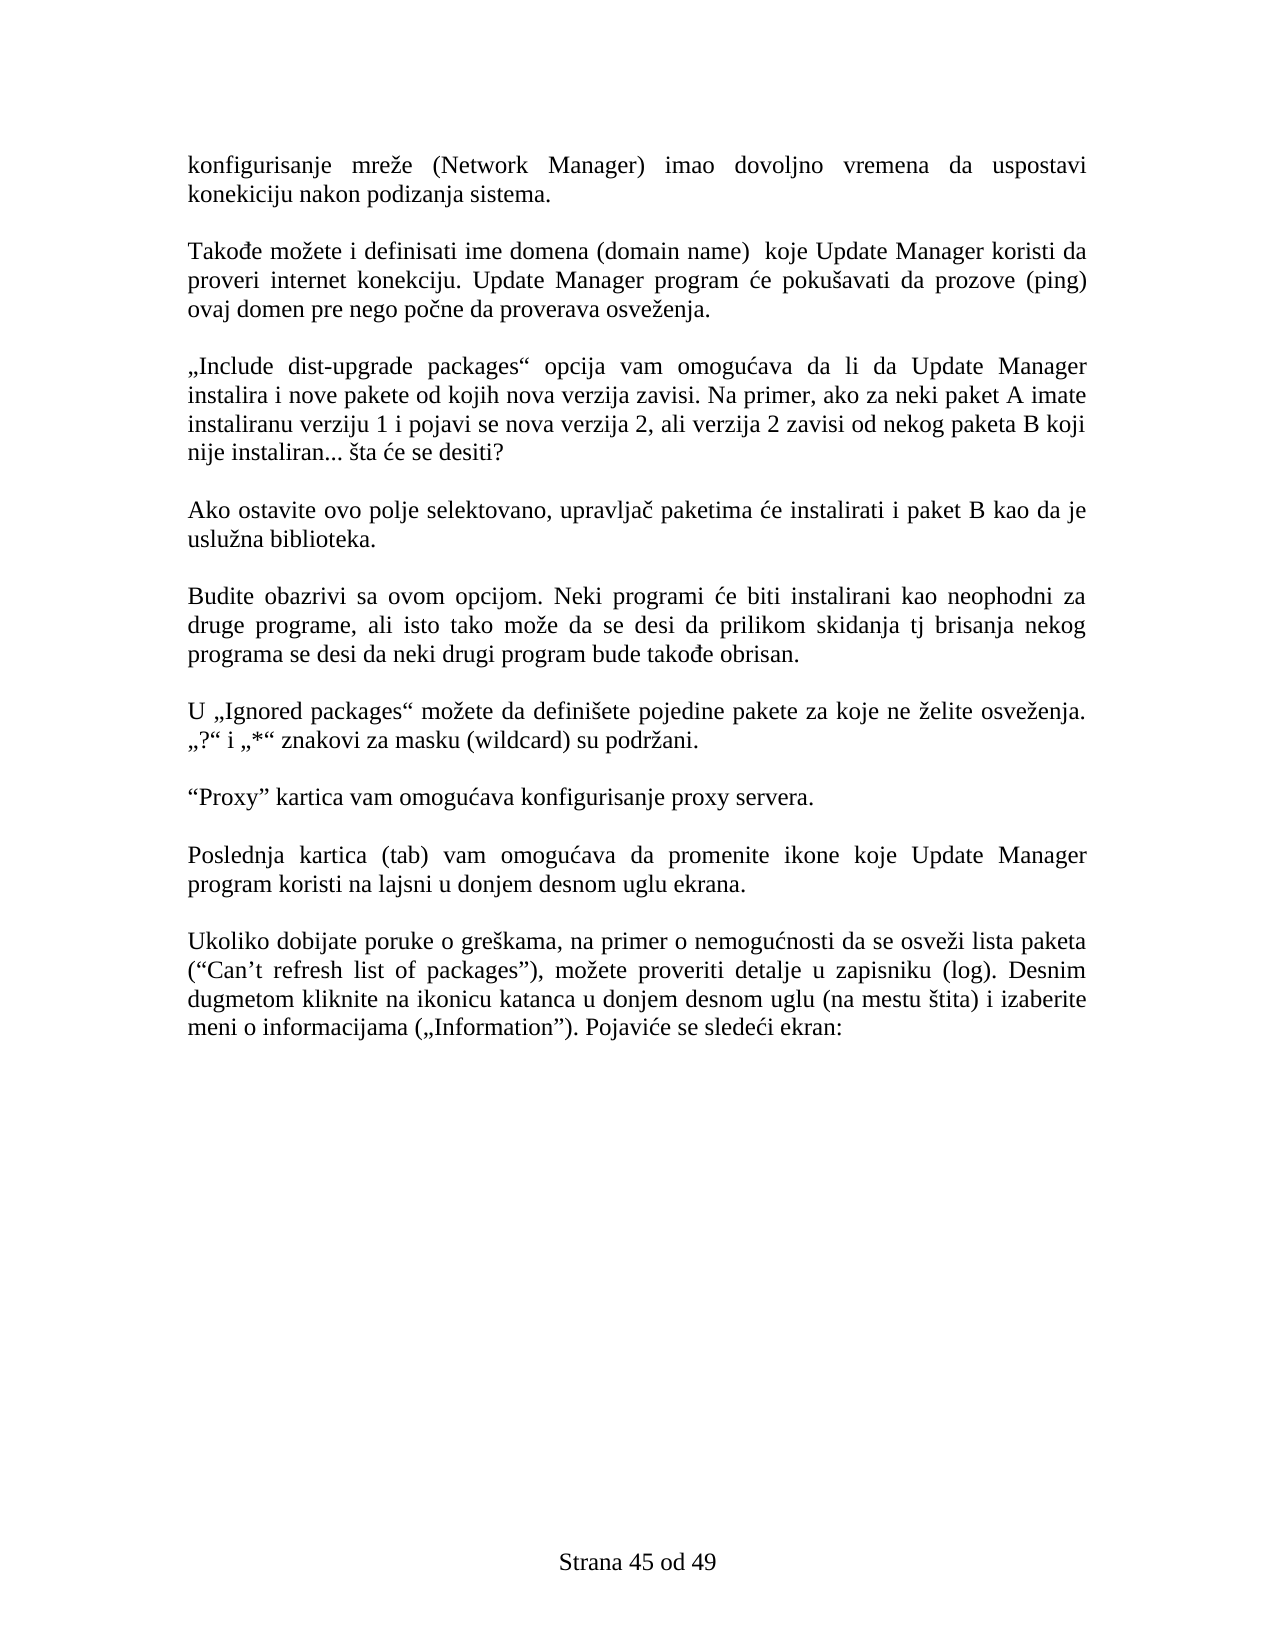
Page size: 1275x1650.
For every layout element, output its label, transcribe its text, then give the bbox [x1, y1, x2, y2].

text Budite obazrivi sa ovom opcijom. Neki programi će biti instalirani kao neophodni za druge programe, ali isto tako može da se desi da prilikom skidanja tj brisanja nekog programa se desi da neki drugi program bude takođe obrisan. [187, 581, 1087, 667]
text U „Ignored packages“ možete da definišete pojedine pakete za koje ne želite osveženja. „?“ i „*“ znakovi za masku (wildcard) su podržani. [187, 696, 1087, 754]
text „Include dist-upgrade packages“ opcija vam omogućava da li da Update Manager instalira i nove pakete od kojih nova verzija zavisi. Na primer, ako za neki paket A imate instaliranu verziju 1 i pojavi se nova verzija 2, ali verzija 2 zavisi od nekog paketa B koji nije instaliran... šta će se desiti? [187, 351, 1087, 466]
text Takođe možete i definisati ime domena (domain name) koje Update Manager koristi da proveri internet konekciju. Update Manager program će pokušavati da prozove (ping) ovaj domen pre nego počne da proverava osveženja. [187, 236, 1087, 322]
text “Proxy” kartica vam omogućava konfigurisanje proxy servera. [187, 782, 1087, 811]
text konfigurisanje mreže (Network Manager) imao dovoljno vremena da uspostavi konekiciju nakon podizanja sistema. [187, 150, 1087, 207]
text Ukoliko dobijate poruke o greškama, na primer o nemogućnosti da se osveži lista paketa (“Can’t refresh list of packages”), možete proveriti detalje u zapisniku (log). Desnim dugmetom kliknite na ikonicu katanca u donjem desnom uglu (na mestu štita) i izaberite meni o informacijama („Information”). Pojaviće se sledeći ekran: [187, 926, 1087, 1041]
text Ako ostavite ovo polje selektovano, upravljač paketima će instalirati i paket B kao da je uslužna biblioteka. [187, 495, 1087, 552]
text Poslednja kartica (tab) vam omogućava da promenite ikone koje Update Manager program koristi na lajsni u donjem desnom uglu ekrana. [187, 840, 1087, 897]
